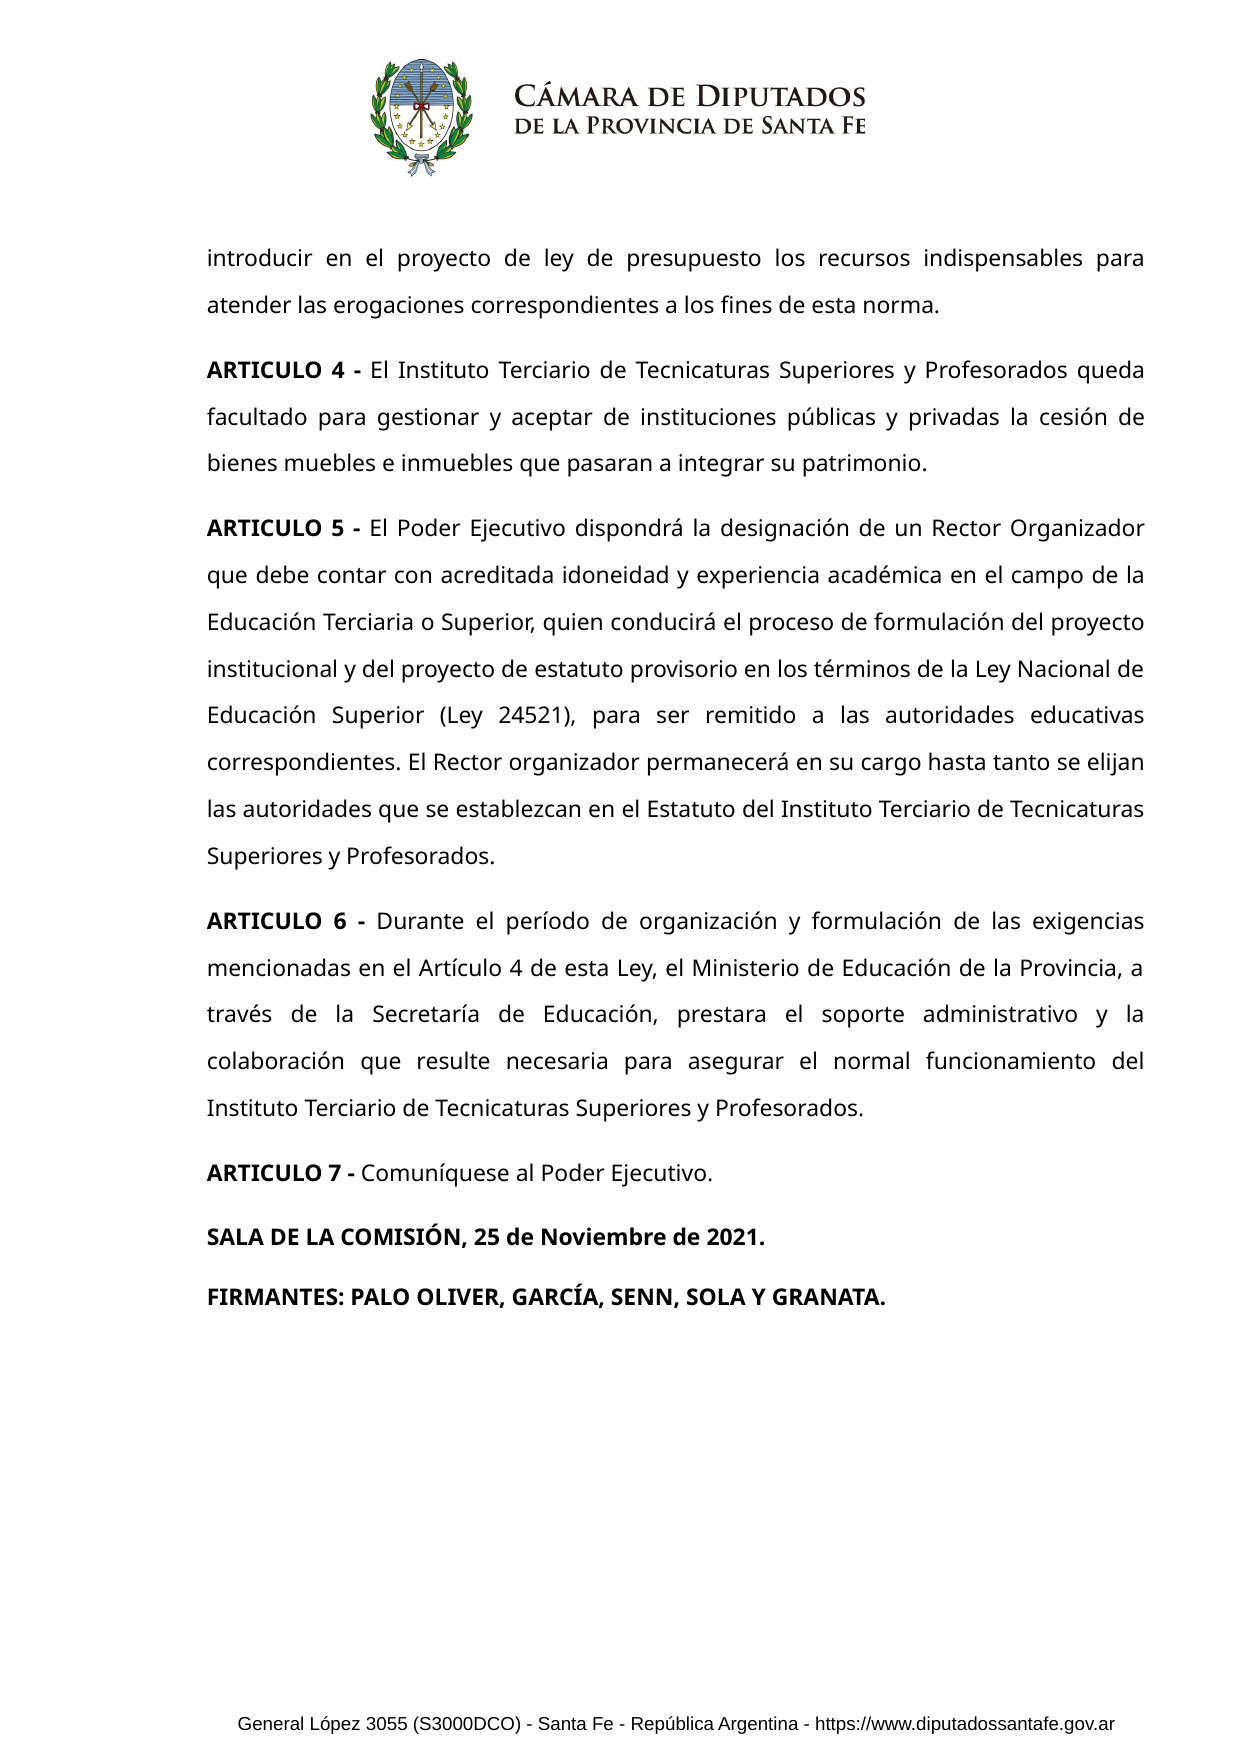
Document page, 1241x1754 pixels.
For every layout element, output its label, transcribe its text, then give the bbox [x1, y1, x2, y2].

text ARTICULO 6 - Durante el período de organización y formulación de las exigencias mencionadas en el Artículo 4 de esta Ley, el Ministerio de Educación de la Provincia, a través de la Secretaría de Educación, prestara el soporte administrativo y la colaboración que resulte necesaria para asegurar el normal funcionamiento del Instituto Terciario de Tecnicaturas Superiores y Profesorados. [207, 905, 1146, 1123]
text SALA DE LA COMISIÓN, 25 de Noviembre de 2021. [207, 1221, 1063, 1253]
text ARTICULO 7 - Comuníquese al Poder Ejecutivo. [207, 1157, 1146, 1188]
text introducir en el proyecto de ley de presupuesto los recursos indispensables para atender las erogaciones correspondientes a los fines de esta norma. [207, 242, 1146, 320]
text ARTICULO 5 - El Poder Ejecutivo dispondrá la designación de un Rector Organizador que debe contar con acreditada idoneidad y experiencia académica en el campo de la Educación Terciaria o Superior, quien conducirá el proceso de formulación del proyecto institucional y del proyecto de estatuto provisorio en los términos de la Ley Nacional de Educación Superior (Ley 24521), para ser remitido a las autoridades educativas correspondientes. El Rector organizador permanecerá en su cargo hasta tanto se elijan las autoridades que se establezcan en el Estatuto del Instituto Terciario de Tecnicaturas Superiores y Profesorados. [207, 512, 1146, 871]
text ARTICULO 4 - El Instituto Terciario de Tecnicaturas Superiores y Profesorados queda facultado para gestionar y aceptar de instituciones públicas y privadas la cesión de bienes muebles e inmuebles que pasaran a integrar su patrimonio. [207, 354, 1146, 479]
picture [370, 59, 866, 181]
text FIRMANTES: PALO OLIVER, GARCÍA, SENN, SOLA Y GRANATA. [207, 1281, 1063, 1312]
